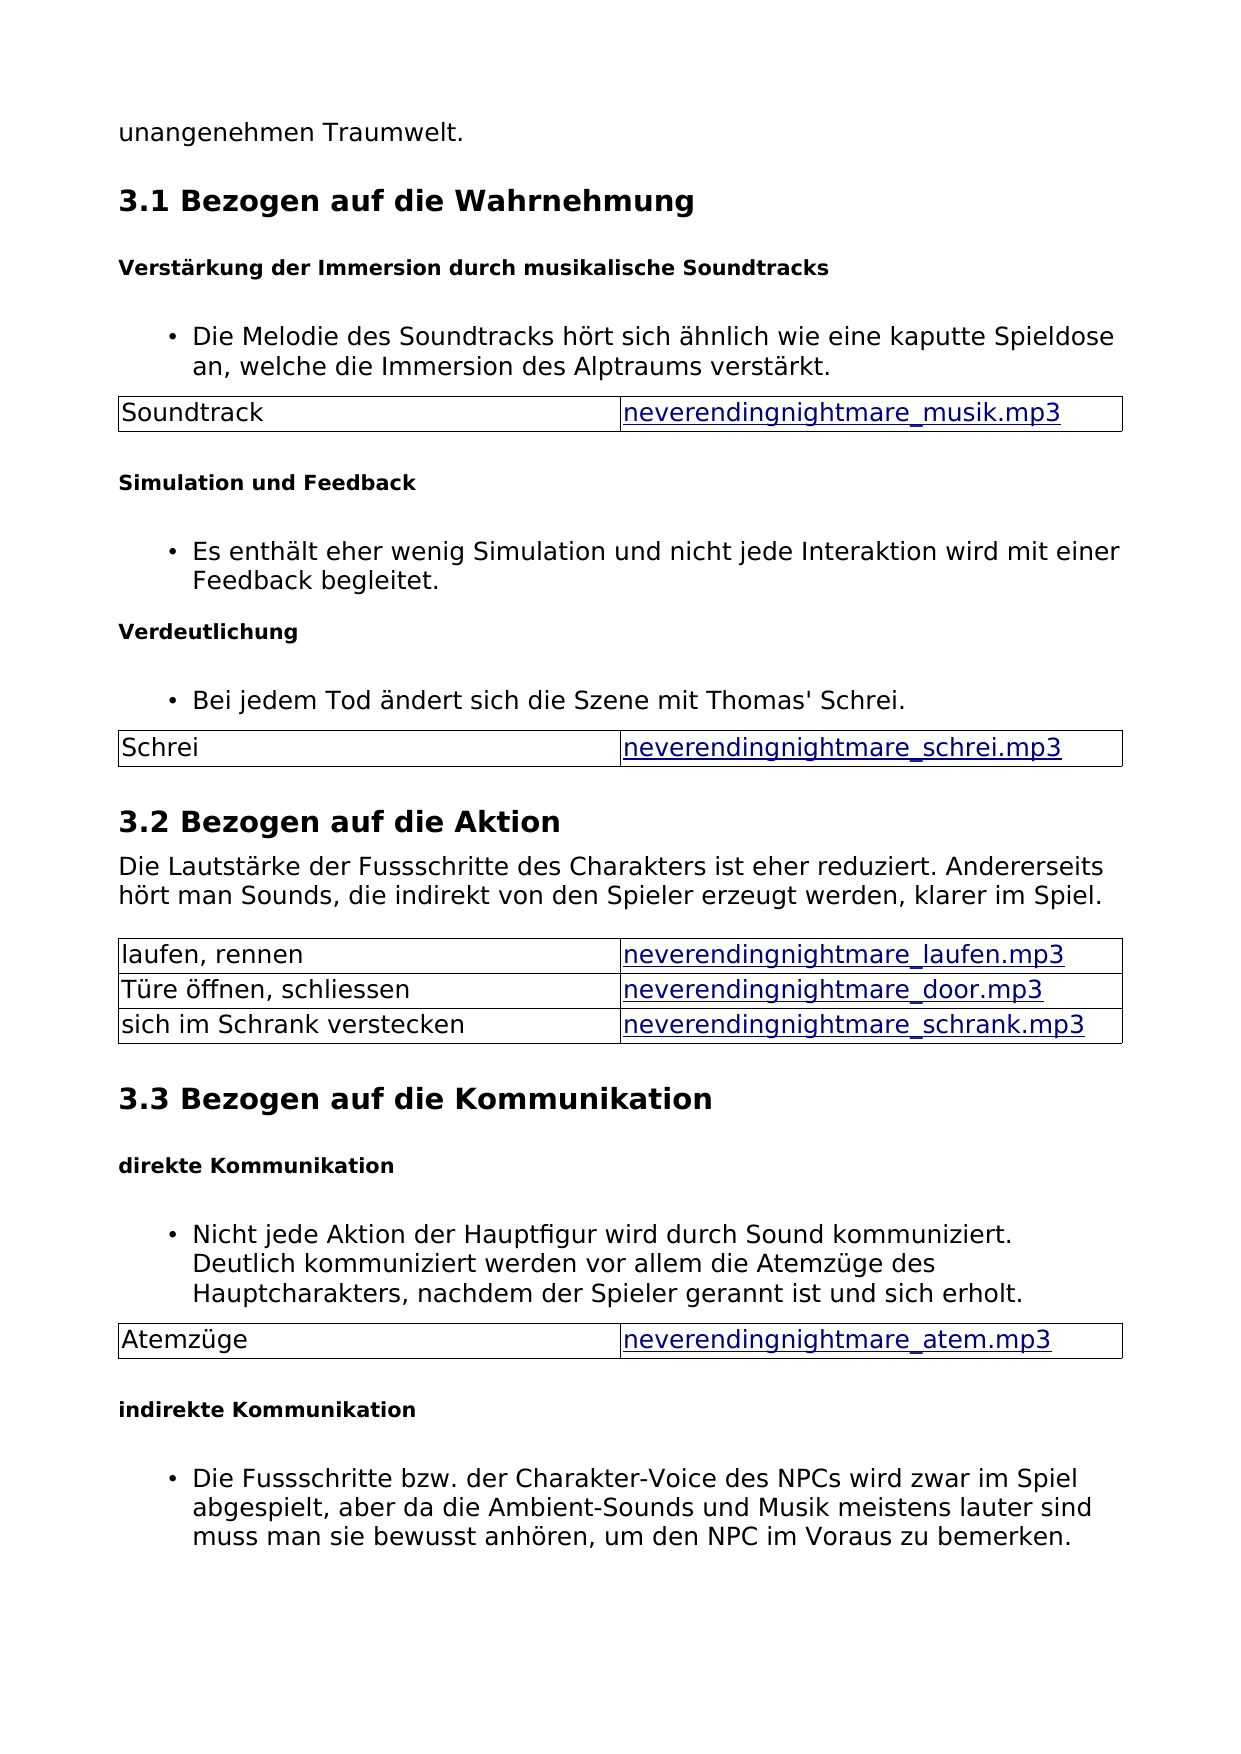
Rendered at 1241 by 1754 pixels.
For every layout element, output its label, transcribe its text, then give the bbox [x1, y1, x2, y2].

subtitle Verdeutlichung [118, 620, 1122, 644]
list Bei jedem Tod ändert sich die Szene mit Thomas' Schrei. [177, 686, 1122, 716]
table_header neverendingnightmare_musik.mp3 [621, 397, 1122, 431]
list Nicht jede Aktion der Hauptfigur wird durch Sound kommuniziert. Deutlich kommuniziert werden vor allem die Atemzüge des Hauptcharakters, nachdem der Spieler gerannt ist und sich erholt. [177, 1220, 1122, 1308]
table_cell neverendingnightmare_door.mp3 [621, 974, 1122, 1008]
subtitle direkte Kommunikation [118, 1154, 1122, 1178]
text unangenehmen Traumwelt. [118, 118, 1122, 147]
table_header neverendingnightmare_laufen.mp3 [621, 939, 1122, 973]
subtitle 3.2 Bezogen auf die Aktion [118, 805, 1122, 839]
subtitle indirekte Kommunikation [118, 1398, 1122, 1422]
table_header laufen, rennen [119, 939, 620, 973]
subtitle 3.3 Bezogen auf die Kommunikation [118, 1083, 1122, 1117]
subtitle Verstärkung der Immersion durch musikalische Soundtracks [118, 256, 1122, 281]
table_header Atemzüge [119, 1324, 620, 1358]
table_cell neverendingnightmare_schrank.mp3 [621, 1009, 1122, 1043]
table_header Soundtrack [119, 397, 620, 431]
list Die Fussschritte bzw. der Charakter-Voice des NPCs wird zwar im Spiel abgespielt, aber da die Ambient-Sounds und Musik meistens lauter sind muss man sie bewusst anhören, um den NPC im Voraus zu bemerken. [177, 1464, 1122, 1551]
subtitle Simulation und Feedback [118, 471, 1122, 495]
subtitle 3.1 Bezogen auf die Wahrnehmung [118, 185, 1122, 219]
table_cell Türe öffnen, schliessen [119, 974, 620, 1008]
table_header neverendingnightmare_schrei.mp3 [621, 731, 1122, 766]
text Die Lautstärke der Fussschritte des Charakters ist eher reduziert. Andererseits hört man Sounds, die indirekt von den Spieler erzeugt werden, klarer im Spiel. [118, 852, 1122, 910]
list Die Melodie des Soundtracks hört sich ähnlich wie eine kaputte Spieldose an, welche die Immersion des Alptraums verstärkt. [177, 322, 1122, 381]
list Es enthält eher wenig Simulation und nicht jede Interaktion wird mit einer Feedback begleitet. [177, 537, 1122, 595]
table_header neverendingnightmare_atem.mp3 [621, 1324, 1122, 1358]
table_header Schrei [119, 731, 620, 766]
table_cell sich im Schrank verstecken [119, 1009, 620, 1043]
